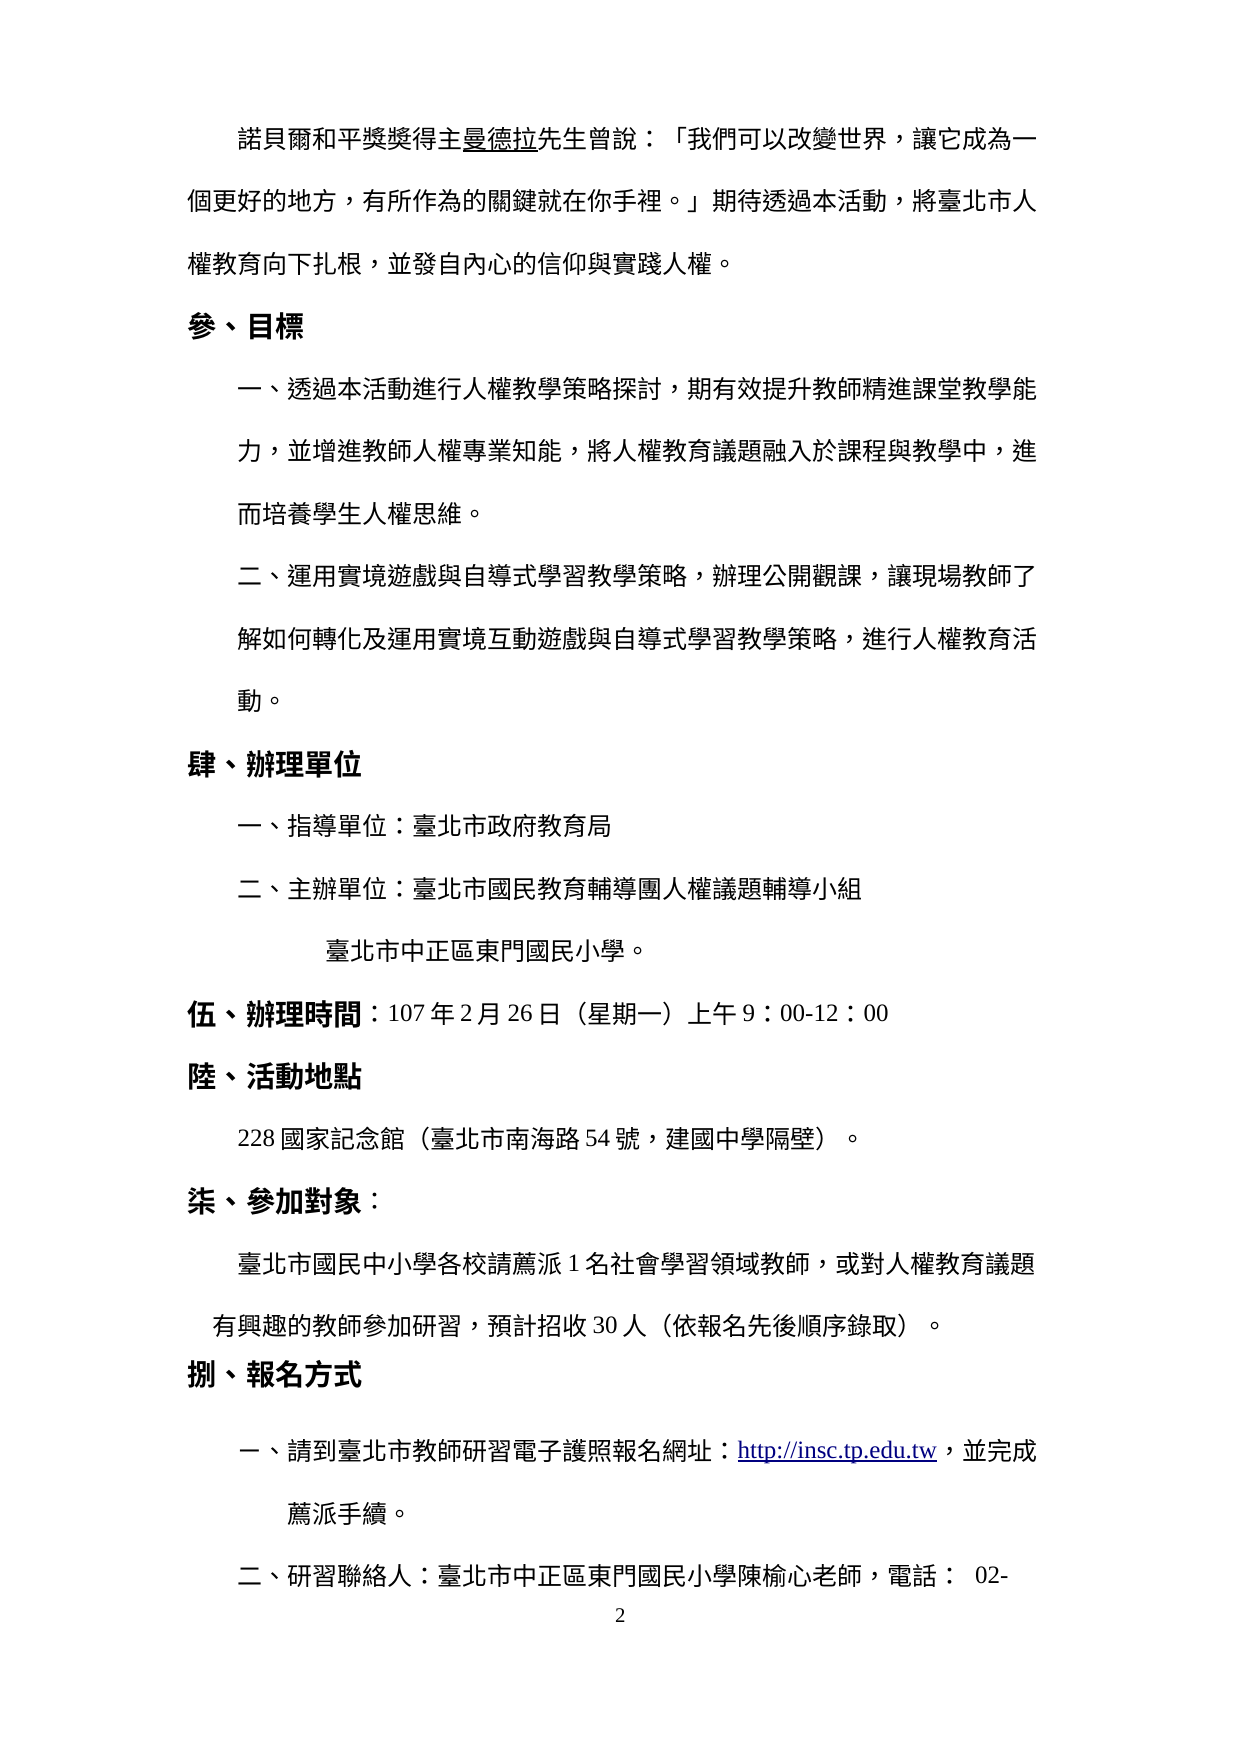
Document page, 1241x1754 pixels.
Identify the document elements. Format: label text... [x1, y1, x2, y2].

text ㄧ、請到臺北市教師研習電子護照報名網址：http://insc.tp.edu.tw，並完成薦派手續。 [237, 1408, 1053, 1533]
text 肆、辦理單位 [187, 721, 1053, 783]
text 一、透過本活動進行人權教學策略探討，期有效提升教師精進課堂教學能力，並增進教師人權專業知能，將人權教育議題融入於課程與教學中，進而培養學生人權思維。 [237, 346, 1053, 533]
text 臺北市中正區東門國民小學。 [187, 908, 1053, 971]
text 參、目標 [187, 283, 1053, 346]
text 二、研習聯絡人：臺北市中正區東門國民小學陳榆心老師，電話： 02- [237, 1533, 1053, 1596]
text 臺北市國民中小學各校請薦派1名社會學習領域教師，或對人權教育議題 [237, 1221, 1053, 1283]
text 二、主辦單位：臺北市國民教育輔導團人權議題輔導小組 [187, 846, 1053, 908]
text 諾貝爾和平獎奬得主曼德拉先生曾說：「我們可以改變世界，讓它成為一個更好的地方，有所作為的關鍵就在你手裡。」期待透過本活動，將臺北市人權教育向下扎根，並發自內心的信仰與實踐人權。 [187, 96, 1053, 283]
text 二、運用實境遊戲與自導式學習教學策略，辦理公開觀課，讓現場教師了解如何轉化及運用實境互動遊戲與自導式學習教學策略，進行人權教育活動。 [237, 533, 1053, 721]
text 一、指導單位：臺北市政府教育局 [187, 783, 1053, 846]
text 陸、活動地點 [187, 1033, 1053, 1096]
text 有興趣的教師參加研習，預計招收30人（依報名先後順序錄取）。 [187, 1283, 1053, 1346]
text 228國家記念館（臺北市南海路54號，建國中學隔壁）。 [237, 1096, 1053, 1158]
text 伍、辦理時間：107年2月26日（星期一）上午9：00-12：00 [187, 971, 1053, 1033]
text 捌、報名方式 [187, 1346, 1053, 1396]
text 柒、參加對象： [187, 1158, 1053, 1221]
